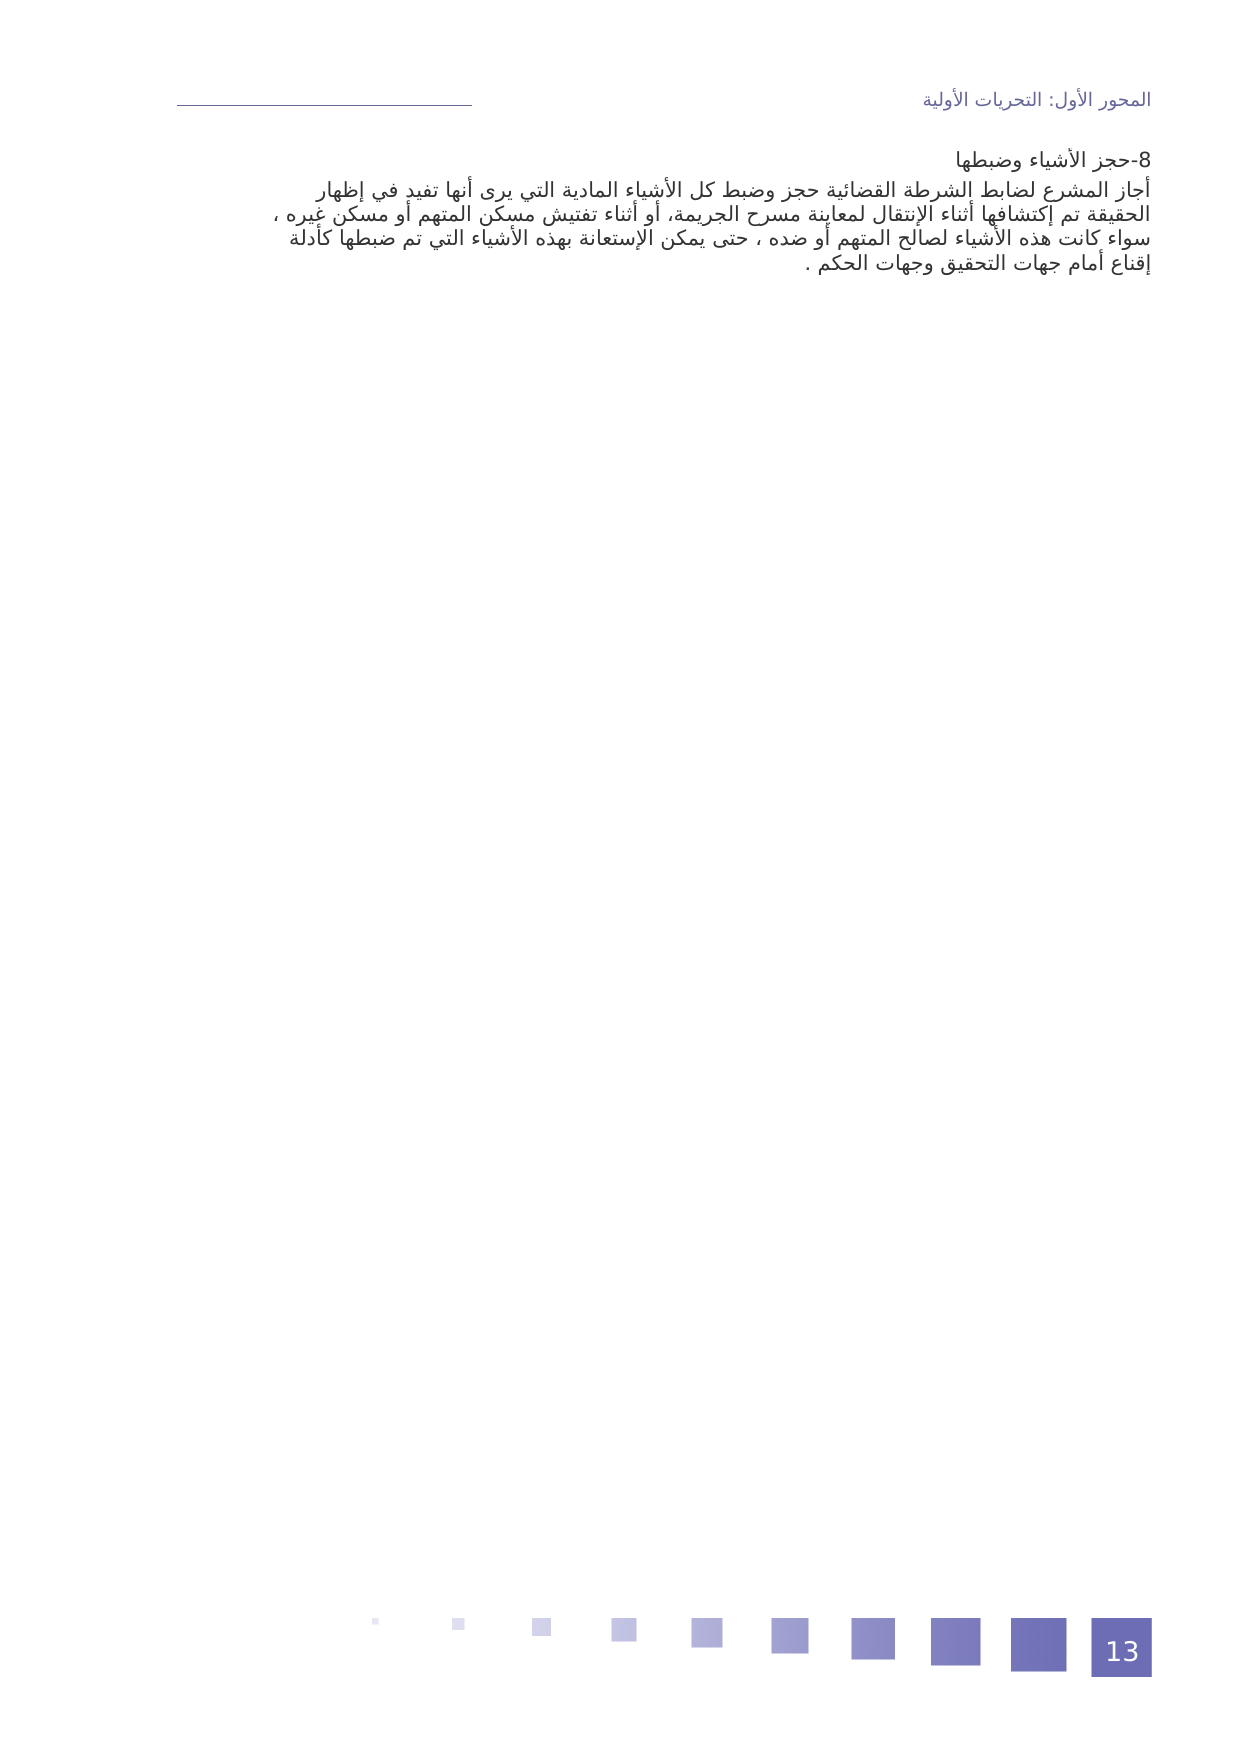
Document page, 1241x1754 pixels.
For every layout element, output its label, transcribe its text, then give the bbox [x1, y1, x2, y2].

text 8-حجز الأشياء وضبطها [266, 124, 1152, 172]
picture [177, 1618, 1152, 1677]
text أجاز المشرع لضابط الشرطة القضائية حجز وضبط كل الأشياء المادية التي يرى أنها تفيد في إظهار الحقيقة تم إكتشافها أثناء الإنتقال لمعاينة مسرح الجريمة، أو أثناء تفتيش مسكن المتهم أو مسكن غيره ، سواء كانت هذه الأشياء لصالح المتهم أو ضده ، حتى يمكن الإستعانة بهذه الأشياء التي تم ضبطها كأدلة إقناع أمام جهات التحقيق وجهات الحكم . [266, 178, 1152, 275]
